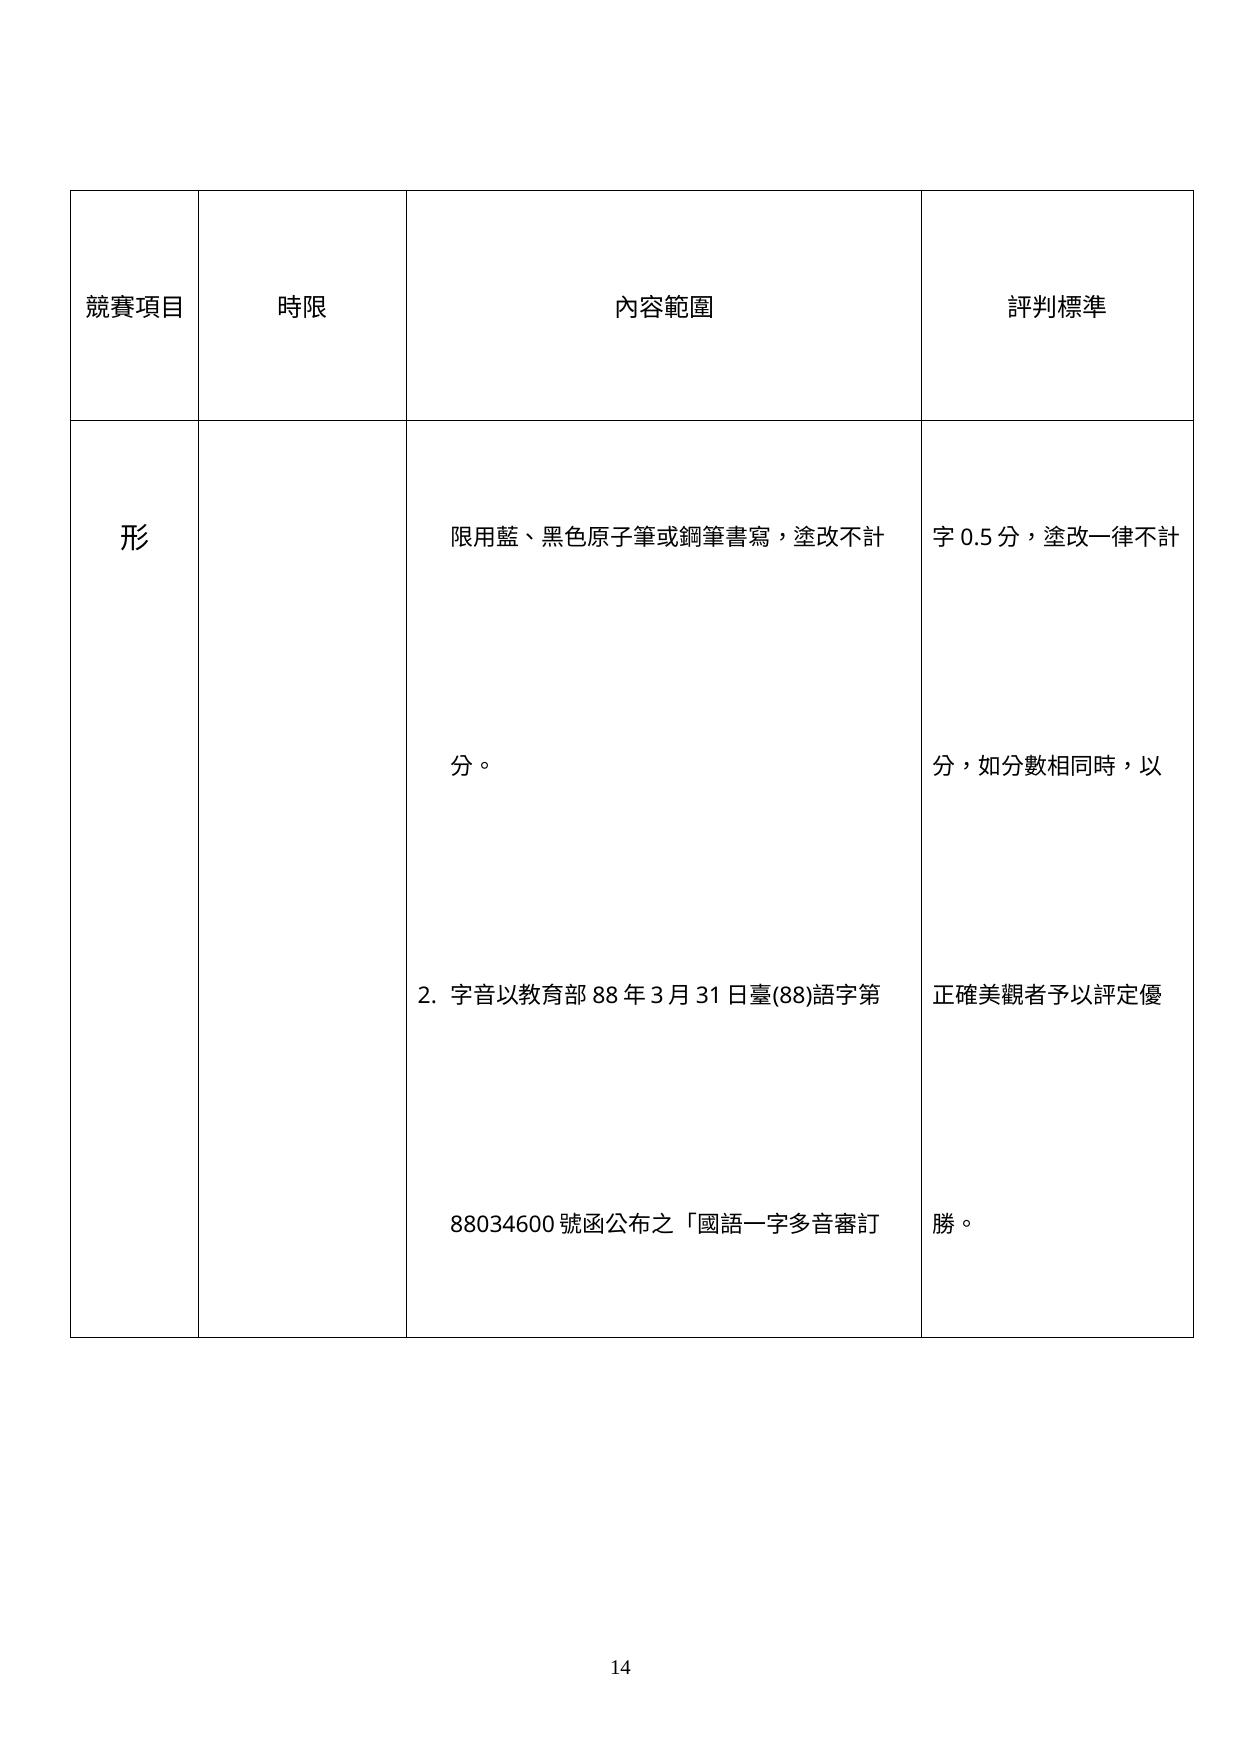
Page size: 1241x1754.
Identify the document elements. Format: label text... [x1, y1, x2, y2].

table_header 評判標準 [922, 191, 1193, 420]
table_cell 限用藍、黑色原子筆或鋼筆書寫，塗改不計分。 字音以教育部88年3月31日臺(88)語字第88034600號函公布之「國語一字多音審訂 [407, 421, 921, 1337]
table_cell 形 [71, 421, 198, 1337]
table_cell 字0.5分，塗改一律不計分，如分數相同時，以正確美觀者予以評定優勝。 [922, 421, 1193, 1337]
table_header 競賽項目 [71, 191, 198, 420]
table_header 時限 [199, 191, 406, 420]
table_cell [199, 421, 406, 1337]
table_header 內容範圍 [407, 191, 921, 420]
